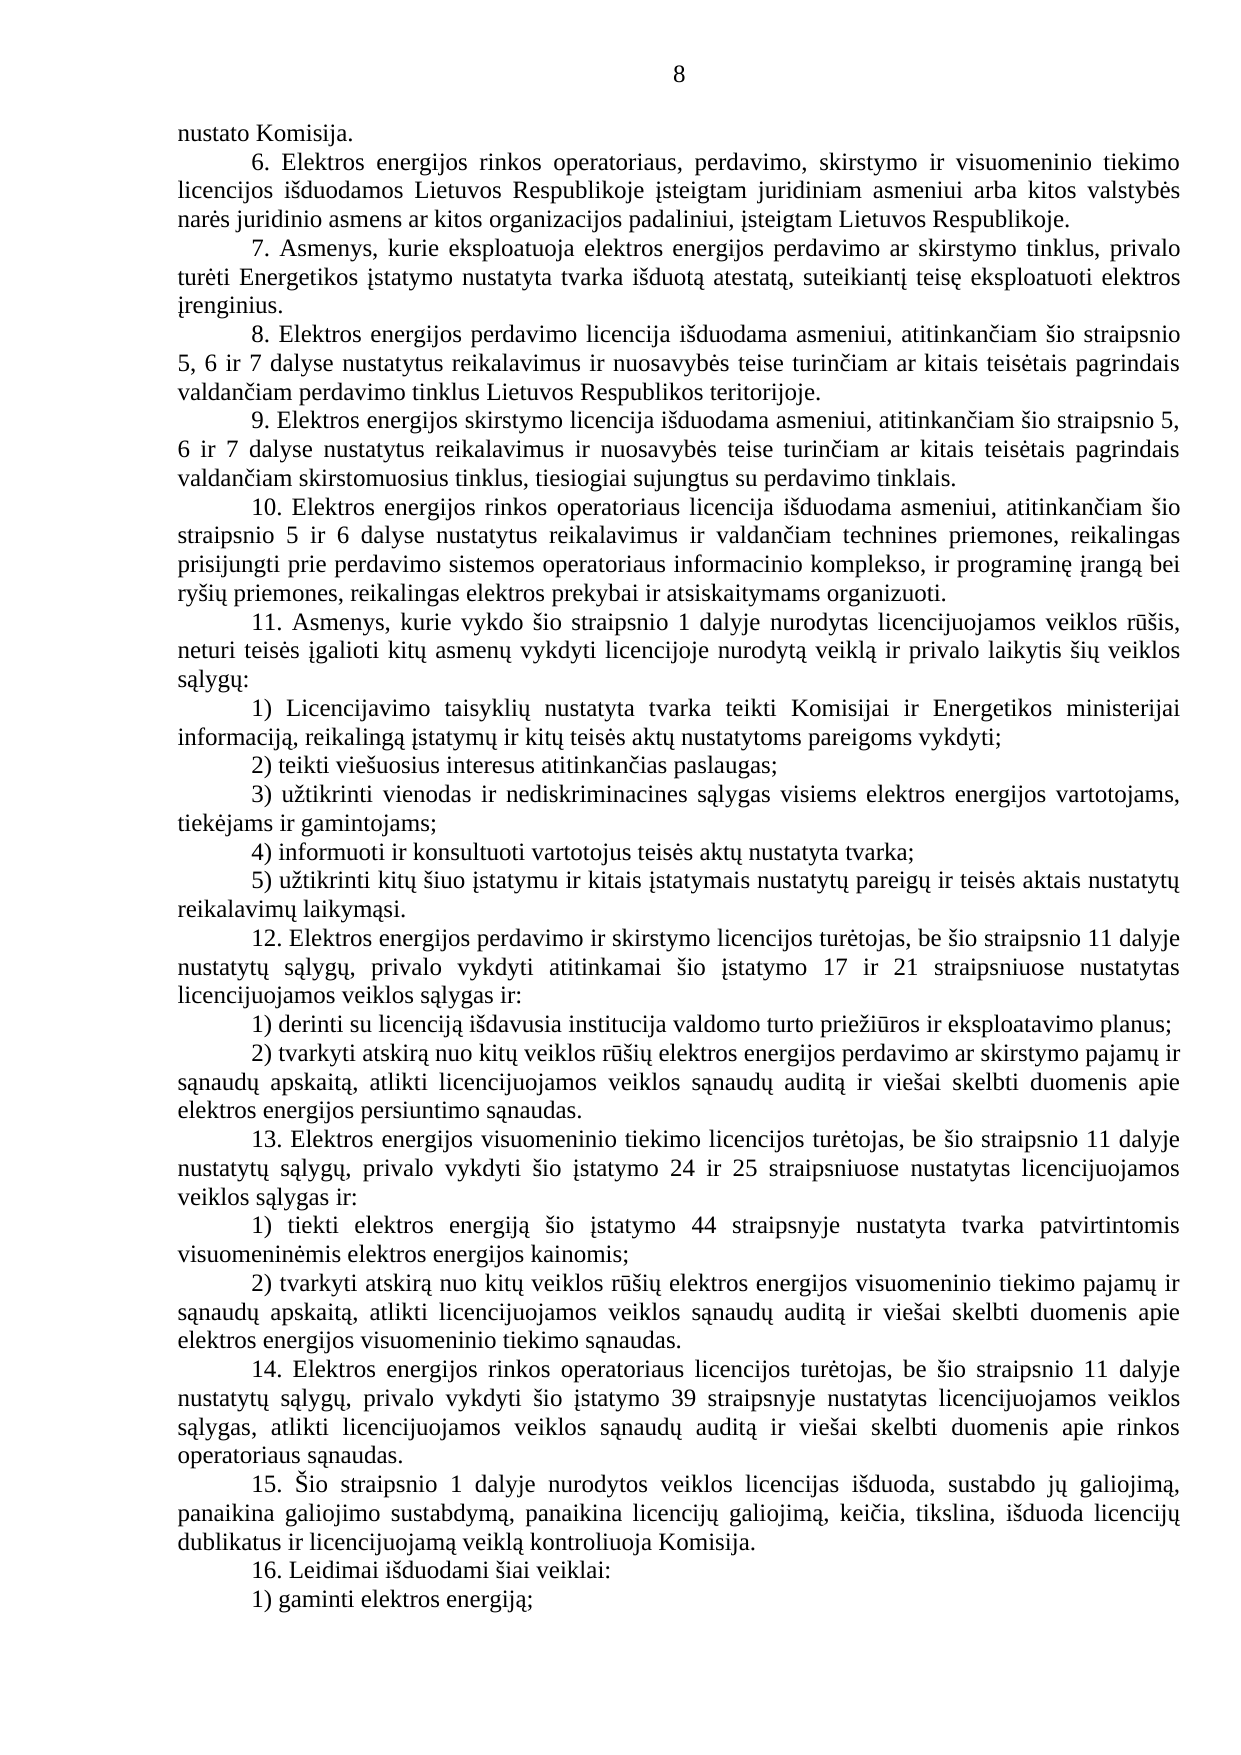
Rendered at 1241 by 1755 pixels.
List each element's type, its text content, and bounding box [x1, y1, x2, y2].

text 12. Elektros energijos perdavimo ir skirstymo licencijos turėtojas, be šio straipsnio 11 dalyje nustatytų sąlygų, privalo vykdyti atitinkamai šio įstatymo 17 ir 21 straipsniuose nustatytas licencijuojamos veiklos sąlygas ir: [177, 923, 1181, 1009]
text 4) informuoti ir konsultuoti vartotojus teisės aktų nustatyta tvarka; [177, 837, 1181, 866]
text 6. Elektros energijos rinkos operatoriaus, perdavimo, skirstymo ir visuomeninio tiekimo licencijos išduodamos Lietuvos Respublikoje įsteigtam juridiniam asmeniui arba kitos valstybės narės juridinio asmens ar kitos organizacijos padaliniui, įsteigtam Lietuvos Respublikoje. [177, 147, 1181, 233]
text 14. Elektros energijos rinkos operatoriaus licencijos turėtojas, be šio straipsnio 11 dalyje nustatytų sąlygų, privalo vykdyti šio įstatymo 39 straipsnyje nustatytas licencijuojamos veiklos sąlygas, atlikti licencijuojamos veiklos sąnaudų auditą ir viešai skelbti duomenis apie rinkos operatoriaus sąnaudas. [177, 1354, 1181, 1469]
text 1) tiekti elektros energiją šio įstatymo 44 straipsnyje nustatyta tvarka patvirtintomis visuomeninėmis elektros energijos kainomis; [177, 1211, 1181, 1268]
text nustato Komisija. [177, 118, 1181, 147]
text 8. Elektros energijos perdavimo licencija išduodama asmeniui, atitinkančiam šio straipsnio 5, 6 ir 7 dalyse nustatytus reikalavimus ir nuosavybės teise turinčiam ar kitais teisėtais pagrindais valdančiam perdavimo tinklus Lietuvos Respublikos teritorijoje. [177, 319, 1181, 406]
text 13. Elektros energijos visuomeninio tiekimo licencijos turėtojas, be šio straipsnio 11 dalyje nustatytų sąlygų, privalo vykdyti šio įstatymo 24 ir 25 straipsniuose nustatytas licencijuojamos veiklos sąlygas ir: [177, 1124, 1181, 1211]
text 1) gaminti elektros energiją; [177, 1584, 1181, 1613]
text 5) užtikrinti kitų šiuo įstatymu ir kitais įstatymais nustatytų pareigų ir teisės aktais nustatytų reikalavimų laikymąsi. [177, 866, 1181, 923]
text 11. Asmenys, kurie vykdo šio straipsnio 1 dalyje nurodytas licencijuojamos veiklos rūšis, neturi teisės įgalioti kitų asmenų vykdyti licencijoje nurodytą veiklą ir privalo laikytis šių veiklos sąlygų: [177, 607, 1181, 693]
text 2) tvarkyti atskirą nuo kitų veiklos rūšių elektros energijos visuomeninio tiekimo pajamų ir sąnaudų apskaitą, atlikti licencijuojamos veiklos sąnaudų auditą ir viešai skelbti duomenis apie elektros energijos visuomeninio tiekimo sąnaudas. [177, 1268, 1181, 1354]
text 7. Asmenys, kurie eksploatuoja elektros energijos perdavimo ar skirstymo tinklus, privalo turėti Energetikos įstatymo nustatyta tvarka išduotą atestatą, suteikiantį teisę eksploatuoti elektros įrenginius. [177, 233, 1181, 319]
text 2) teikti viešuosius interesus atitinkančias paslaugas; [177, 751, 1181, 779]
text 1) Licencijavimo taisyklių nustatyta tvarka teikti Komisijai ir Energetikos ministerijai informaciją, reikalingą įstatymų ir kitų teisės aktų nustatytoms pareigoms vykdyti; [177, 693, 1181, 751]
text 9. Elektros energijos skirstymo licencija išduodama asmeniui, atitinkančiam šio straipsnio 5, 6 ir 7 dalyse nustatytus reikalavimus ir nuosavybės teise turinčiam ar kitais teisėtais pagrindais valdančiam skirstomuosius tinklus, tiesiogiai sujungtus su perdavimo tinklais. [177, 406, 1181, 492]
text 1) derinti su licenciją išdavusia institucija valdomo turto priežiūros ir eksploatavimo planus; [177, 1009, 1181, 1038]
text 3) užtikrinti vienodas ir nediskriminacines sąlygas visiems elektros energijos vartotojams, tiekėjams ir gamintojams; [177, 779, 1181, 837]
text 2) tvarkyti atskirą nuo kitų veiklos rūšių elektros energijos perdavimo ar skirstymo pajamų ir sąnaudų apskaitą, atlikti licencijuojamos veiklos sąnaudų auditą ir viešai skelbti duomenis apie elektros energijos persiuntimo sąnaudas. [177, 1038, 1181, 1124]
text 16. Leidimai išduodami šiai veiklai: [177, 1556, 1181, 1584]
text 15. Šio straipsnio 1 dalyje nurodytos veiklos licencijas išduoda, sustabdo jų galiojimą, panaikina galiojimo sustabdymą, panaikina licencijų galiojimą, keičia, tikslina, išduoda licencijų dublikatus ir licencijuojamą veiklą kontroliuoja Komisija. [177, 1469, 1181, 1556]
text 10. Elektros energijos rinkos operatoriaus licencija išduodama asmeniui, atitinkančiam šio straipsnio 5 ir 6 dalyse nustatytus reikalavimus ir valdančiam technines priemones, reikalingas prisijungti prie perdavimo sistemos operatoriaus informacinio komplekso, ir programinę įrangą bei ryšių priemones, reikalingas elektros prekybai ir atsiskaitymams organizuoti. [177, 492, 1181, 607]
